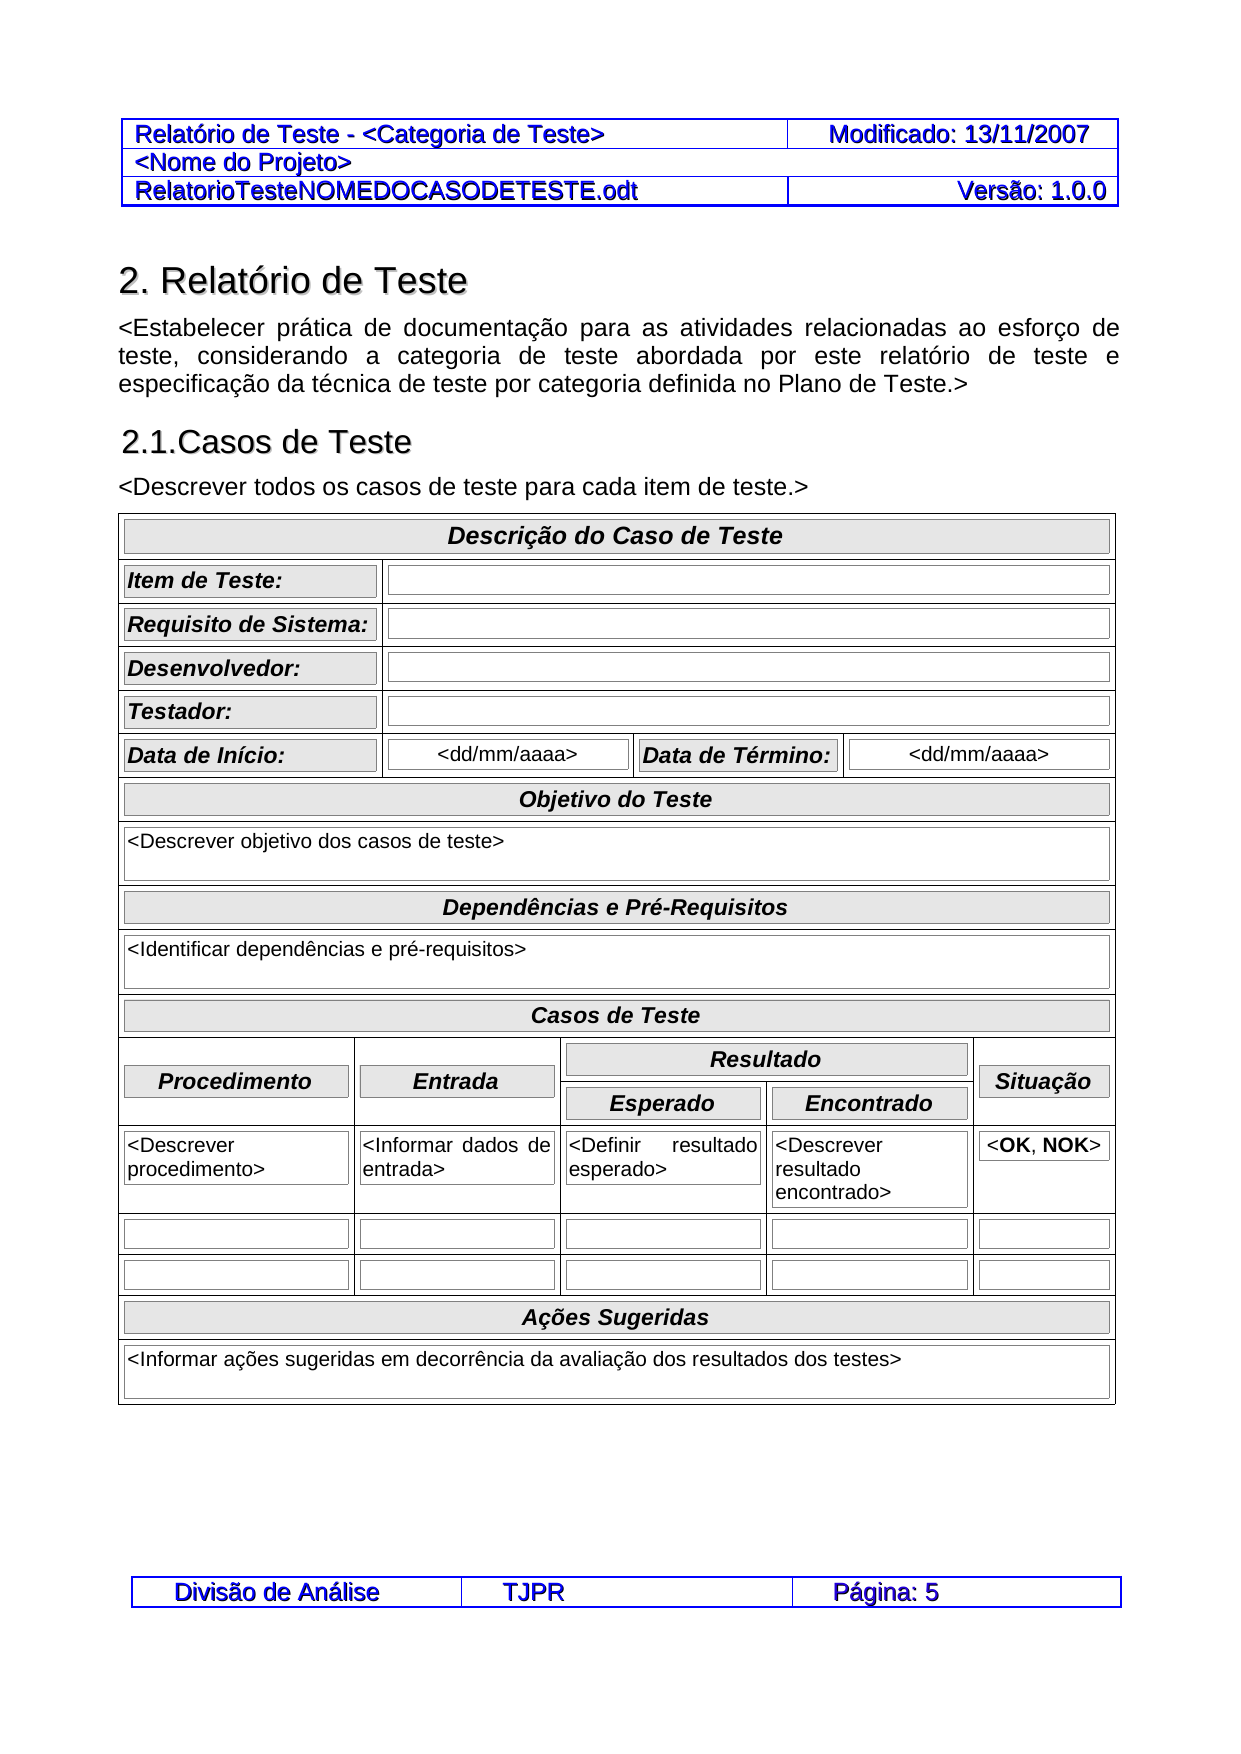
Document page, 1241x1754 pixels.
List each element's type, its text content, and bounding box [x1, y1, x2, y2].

table_cell [767, 1214, 973, 1254]
table_cell Data de Término: [634, 734, 843, 777]
table_cell <Identificar dependências e pré-requisitos> [119, 930, 1115, 994]
table_cell [974, 1255, 1115, 1295]
table_header Descrição do Caso de Teste [119, 514, 1115, 559]
table_cell <Definir resultado esperado> [561, 1126, 766, 1213]
table_cell [355, 1214, 560, 1254]
table_cell Objetivo do Teste [119, 778, 1115, 821]
table_cell <Informar ações sugeridas em decorrência da avaliação dos resultados dos testes> [119, 1340, 1115, 1404]
table_cell [561, 1214, 766, 1254]
table_cell <Informar dados de entrada> [355, 1126, 560, 1213]
table_cell Data de Início: [119, 734, 382, 777]
table_cell [355, 1255, 560, 1295]
table_cell <Descrever resultado encontrado> [767, 1126, 973, 1213]
table_cell Encontrado [767, 1082, 973, 1125]
table_cell Testador: [119, 691, 382, 733]
table_cell Requisito de Sistema: [119, 604, 382, 646]
table_cell [383, 604, 1115, 646]
table_cell [561, 1255, 766, 1295]
table_cell [383, 691, 1115, 733]
table_header Resultado [561, 1038, 973, 1081]
table_cell Ações Sugeridas [119, 1296, 1115, 1339]
table_cell <dd/mm/aaaa> [844, 734, 1115, 777]
table_cell [767, 1255, 973, 1295]
table_cell Dependências e Pré-Requisitos [119, 886, 1115, 929]
table_cell [383, 647, 1115, 690]
table_cell <OK, NOK> [974, 1126, 1115, 1213]
table_cell [974, 1214, 1115, 1254]
subtitle Relatório de Teste [118, 259, 1122, 302]
table_cell Procedimento [119, 1038, 354, 1125]
table_cell [119, 1255, 354, 1295]
text <Estabelecer prática de documentação para as atividades relacionadas ao esforço de teste, considerando a categoria de teste abordada por este relatório de teste e especificação da técnica de teste por categoria definida no Plano de Teste.> [118, 314, 1122, 398]
text <Descrever todos os casos de teste para cada item de teste.> [118, 473, 1122, 501]
table_cell <Descrever procedimento> [119, 1126, 354, 1213]
table_cell Item de Teste: [119, 560, 382, 603]
table_cell <dd/mm/aaaa> [383, 734, 633, 777]
table_cell Entrada [355, 1038, 560, 1125]
table_cell [119, 1214, 354, 1254]
table_cell Situação [974, 1038, 1115, 1125]
table_cell Esperado [561, 1082, 766, 1125]
table_cell [383, 560, 1115, 603]
table_cell Desenvolvedor: [119, 647, 382, 690]
table_cell <Descrever objetivo dos casos de teste> [119, 822, 1115, 885]
subtitle Casos de Teste [118, 423, 1122, 460]
table_cell Casos de Teste [119, 995, 1115, 1037]
